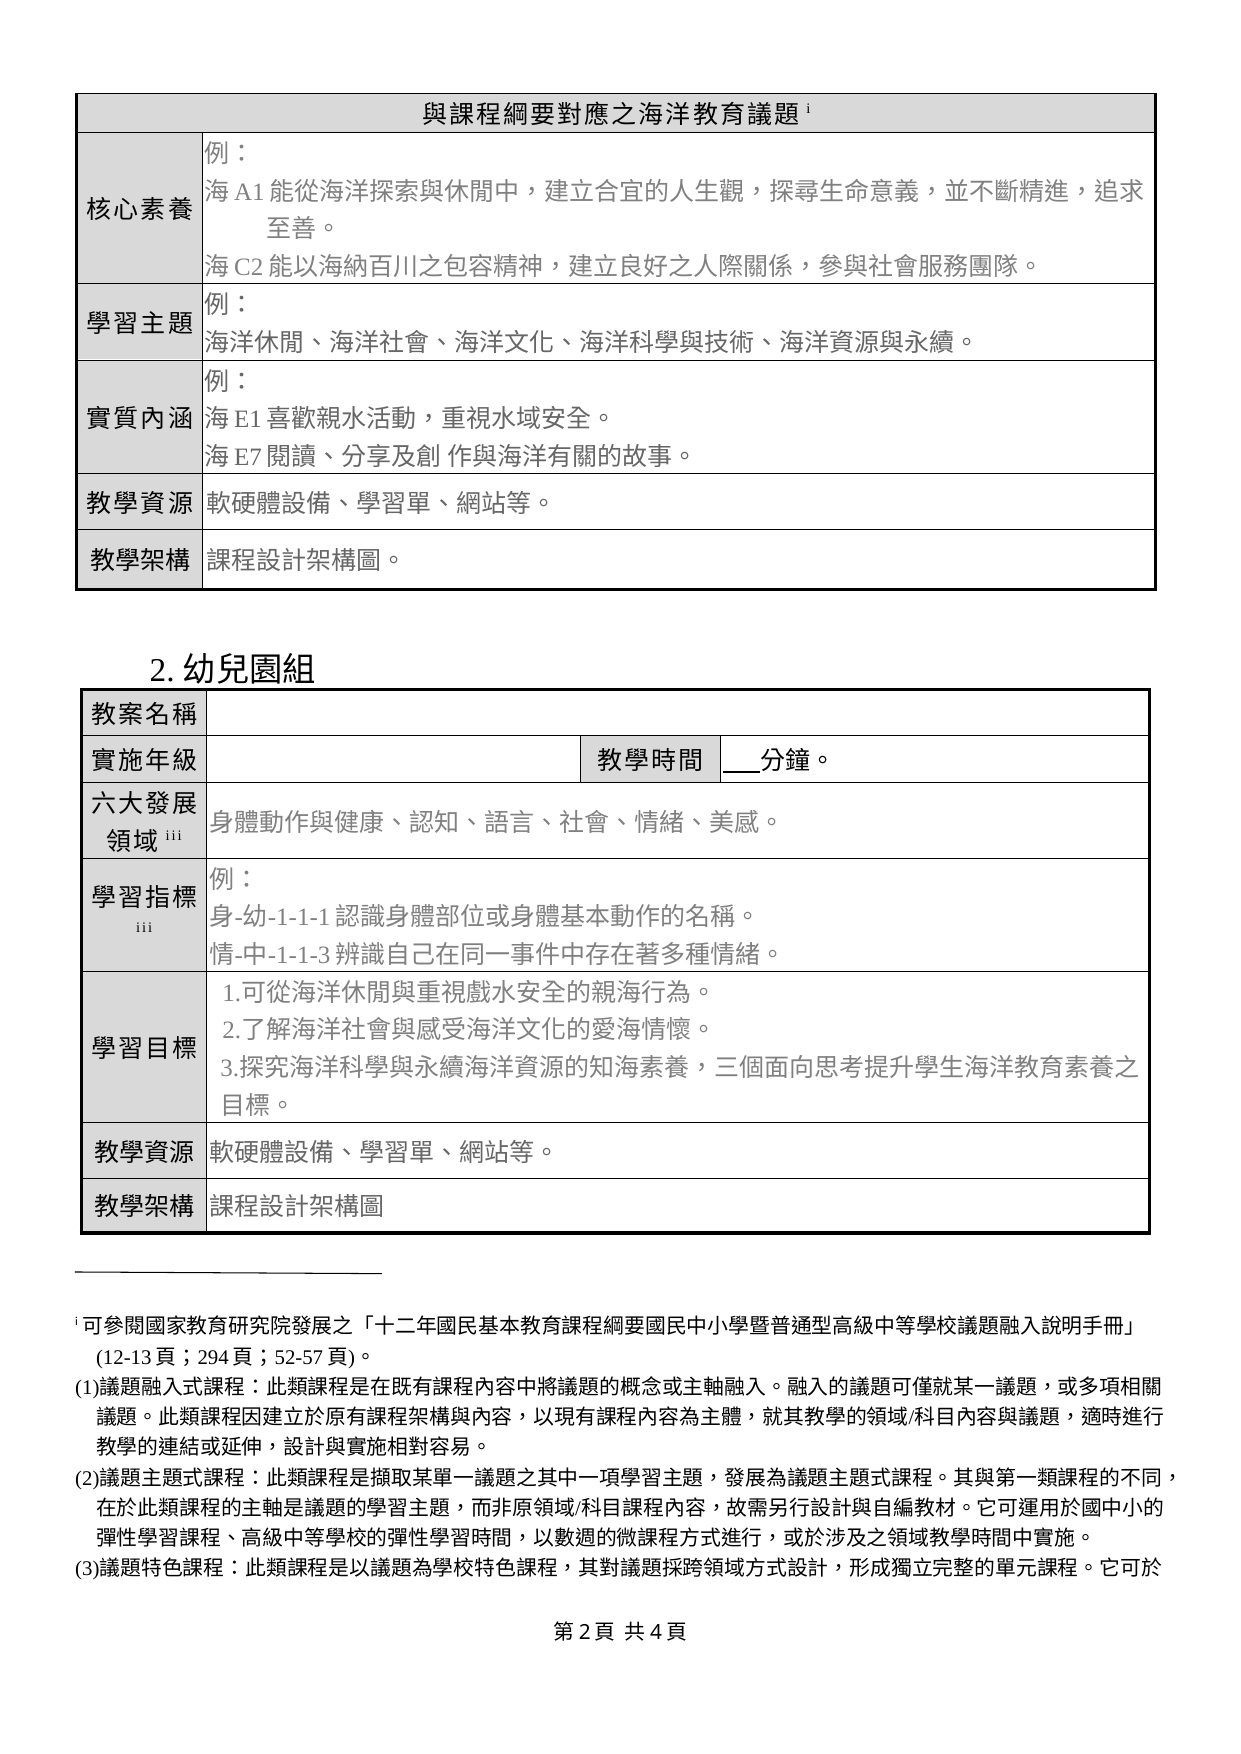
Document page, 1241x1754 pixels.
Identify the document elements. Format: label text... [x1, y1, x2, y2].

table_cell 學習主題 [78, 284, 202, 359]
table_header 2. 幼兒園組 [81, 629, 1149, 688]
table_cell 例： 身-幼-1-1-1認識身體部位或身體基本動作的名稱。 情-中-1-1-3辨識自己在同一事件中存在著多種情緒。 [207, 859, 1148, 971]
text (1)議題融入式課程：此類課程是在既有課程內容中將議題的概念或主軸融入。融入的議題可僅就某一議題，或多項相關議題。此類課程因建立於原有課程架構與內容，以現有課程內容為主體，就其教學的領域/科目內容與議題，適時進行教學的連結或延伸，設計與實施相對容易。 [75, 1370, 1165, 1461]
table_cell 學習指標iii [83, 859, 206, 971]
table_cell 課程設計架構圖 [207, 1179, 1148, 1231]
table_cell [207, 691, 1148, 735]
table_cell 例： 海E1喜歡親水活動，重視水域安全。 海E7閱讀、分享及創 作與海洋有關的故事。 [203, 361, 1154, 473]
table_cell [207, 736, 580, 782]
table_cell 軟硬體設備、學習單、網站等。 [203, 474, 1154, 529]
text (2)議題主題式課程：此類課程是擷取某單一議題之其中一項學習主題，發展為議題主題式課程。其與第一類課程的不同，在於此類課程的主軸是議題的學習主題，而非原領域/科目課程內容，故需另行設計與自編教材。它可運用於國中小的彈性學習課程、高級中等學校的彈性學習時間，以數週的微課程方式進行，或於涉及之領域教學時間中實施。 [75, 1461, 1165, 1551]
table_cell 六大發展領域iii [83, 783, 206, 858]
table_cell 教學資源 [83, 1123, 206, 1178]
table_cell 例： 海洋休閒、海洋社會、海洋文化、海洋科學與技術、海洋資源與永續。 [203, 284, 1154, 359]
table_cell 核心素養 [78, 133, 202, 283]
table_cell 與課程綱要對應之海洋教育議題i [78, 94, 1154, 132]
table_cell 教學時間 [581, 736, 720, 782]
table_cell 學習目標 [83, 972, 206, 1122]
table_cell 教學資源 [78, 474, 202, 529]
text i 可參閱國家教育研究院發展之「十二年國民基本教育課程綱要國民中小學暨普通型高級中等學校議題融入說明手冊」 (12-13頁；294頁；52-57頁)。 [75, 1310, 1165, 1370]
table_cell 1.可從海洋休閒與重視戲水安全的親海行為。 2.了解海洋社會與感受海洋文化的愛海情懷。 3.探究海洋科學與永續海洋資源的知海素養，三個面向思考提升學生海洋教育素養之目標。 [207, 972, 1148, 1122]
table_cell 身體動作與健康、認知、語言、社會、情緒、美感。 [207, 783, 1148, 858]
table_cell 實施年級 [83, 736, 206, 782]
table_cell 實質內涵 [78, 361, 202, 473]
table_cell 教學架構 [83, 1179, 206, 1231]
table_cell 教案名稱 [83, 691, 206, 735]
table_cell 例： 海A1能從海洋探索與休閒中，建立合宜的人生觀，探尋生命意義，並不斷精進，追求至善。 海C2能以海納百川之包容精神，建立良好之人際關係，參與社會服務團隊。 [203, 133, 1154, 283]
table_cell 分鐘。 [721, 736, 1148, 782]
table_cell 軟硬體設備、學習單、網站等。 [207, 1123, 1148, 1178]
table_cell 課程設計架構圖。 [203, 530, 1154, 588]
table_cell 教學架構 [78, 530, 202, 588]
text (3)議題特色課程：此類課程是以議題為學校特色課程，其對議題採跨領域方式設計，形成獨立完整的單元課程。它可於校訂課程中實施，例如國中小的彈性學習課程、高級中等學校的彈性學習時間，或規劃成為校訂必修或選修科目。此類課程不論是單議題或多議題整合進行，通常需要跨領域課程教師的團隊合作，以協力發展跨領域的議題教育教材。雖有其難度且費時，但因是更有系統的課程設計，並輔以較長的教學時間，故極有助於學生對議題的完整與深入了解，可進行價值建立與實踐行動的高層次學習；同時，亦可形成學校的辦學特色。 [75, 1551, 1165, 1582]
